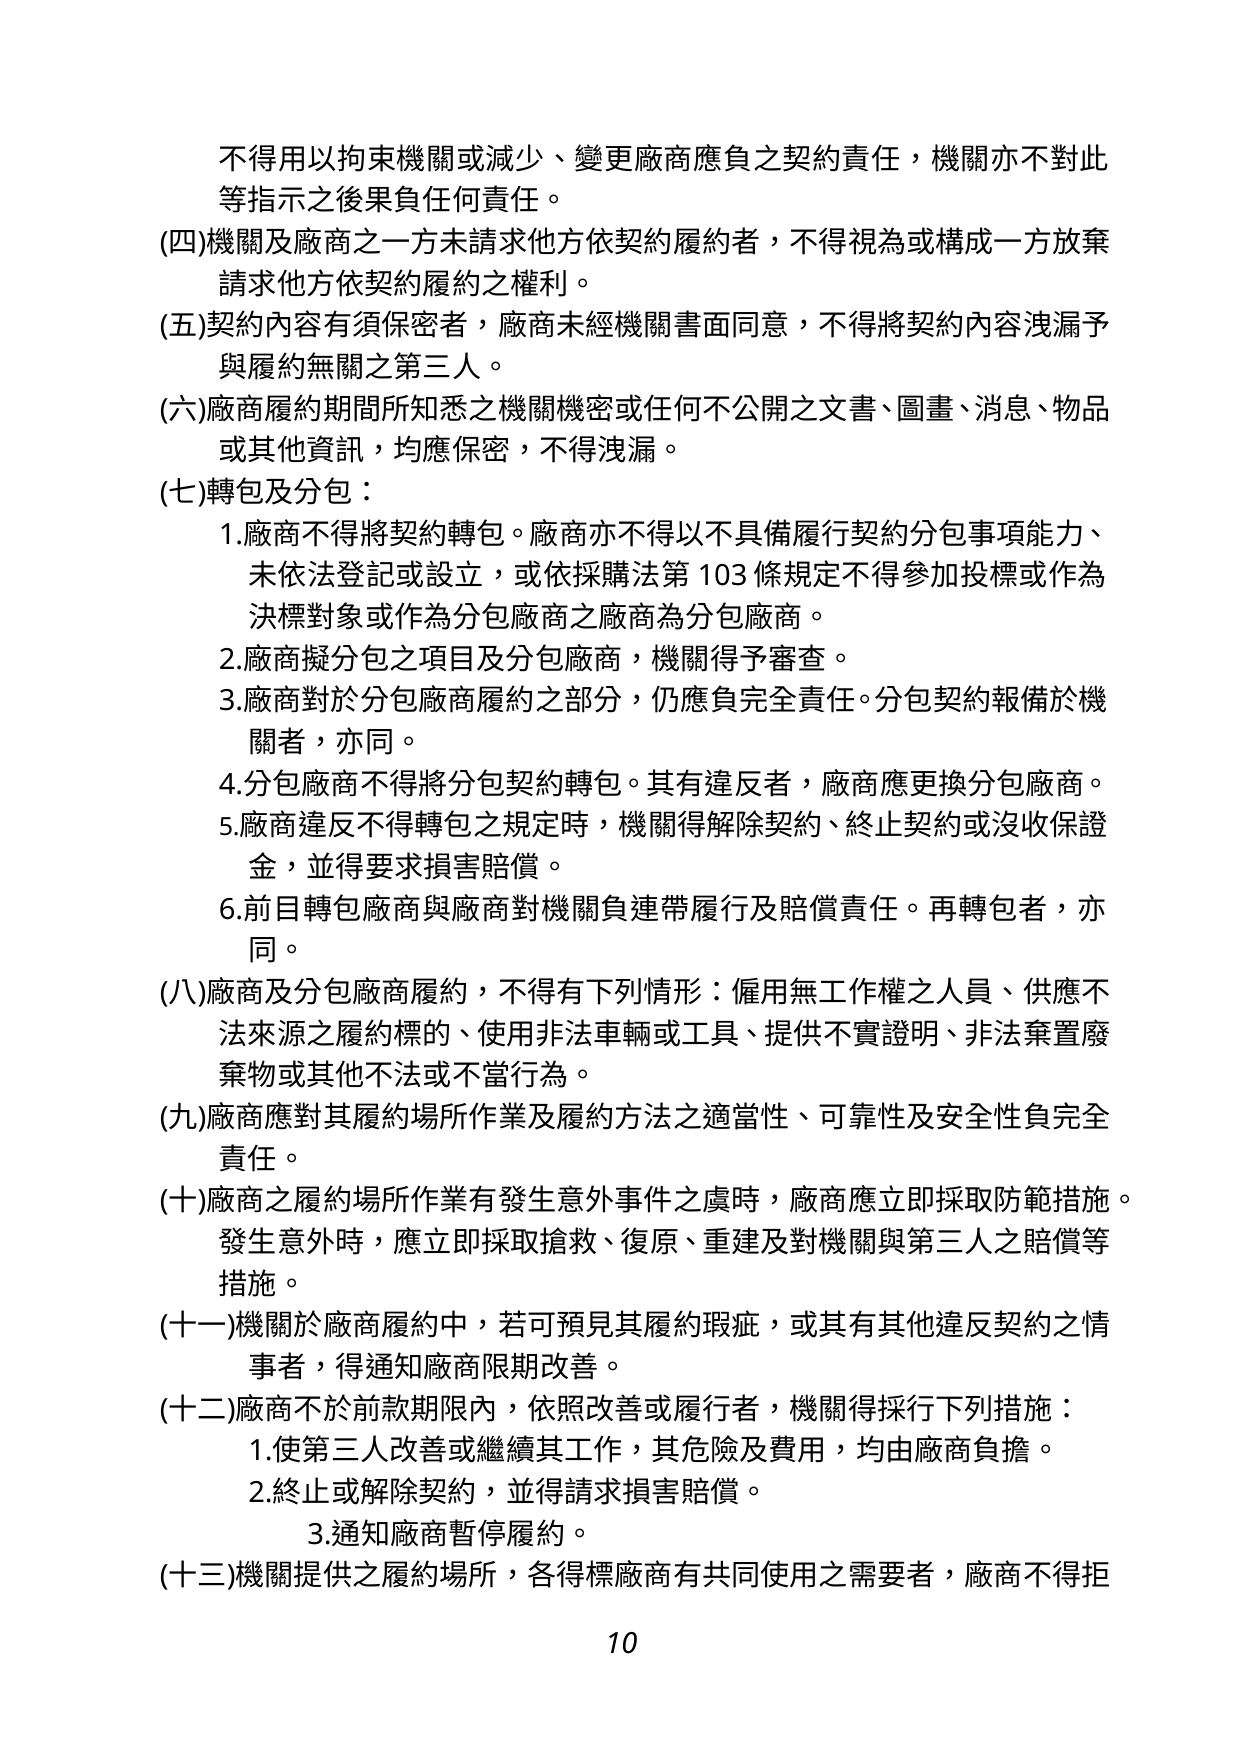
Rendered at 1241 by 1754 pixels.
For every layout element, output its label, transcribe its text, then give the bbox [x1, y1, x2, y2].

text (三)廠商接受機關或機關委託之機構之人員指示辦理與履約有關之事項前，應先確認該人員係有權代表人，且所指示辦理之事項未逾越或未違反契約規定。廠商接受無權代表人之指示或逾越或違反契約規定之指示，不得用以拘束機關或減少、變更廠商應負之契約責任，機關亦不對此等指示之後果負任何責任。 [159, 136, 1110, 219]
list 3.通知廠商暫停履約。 [248, 1511, 1110, 1552]
text (六)廠商履約期間所知悉之機關機密或任何不公開之文書、圖畫、消息、物品或其他資訊，均應保密，不得洩漏。 [159, 386, 1110, 469]
text 1.廠商不得將契約轉包。廠商亦不得以不具備履行契約分包事項能力、未依法登記或設立，或依採購法第103條規定不得參加投標或作為決標對象或作為分包廠商之廠商為分包廠商。 [218, 511, 1108, 636]
text (七)轉包及分包： [159, 469, 1110, 511]
text 5.廠商違反不得轉包之規定時，機關得解除契約、終止契約或沒收保證金，並得要求損害賠償。 [218, 802, 1108, 886]
text (五)契約內容有須保密者，廠商未經機關書面同意，不得將契約內容洩漏予與履約無關之第三人。 [159, 302, 1110, 386]
text 1.使第三人改善或繼續其工作，其危險及費用，均由廠商負擔。 [248, 1427, 1104, 1469]
text (四)機關及廠商之一方未請求他方依契約履約者，不得視為或構成一方放棄請求他方依契約履約之權利。 [159, 219, 1110, 302]
text 4.分包廠商不得將分包契約轉包。其有違反者，廠商應更換分包廠商。 [218, 761, 1108, 802]
text (十二)廠商不於前款期限內，依照改善或履行者，機關得採行下列措施： [159, 1386, 1110, 1427]
text (十一)機關於廠商履約中，若可預見其履約瑕疵，或其有其他違反契約之情事者，得通知廠商限期改善。 [159, 1302, 1110, 1386]
text 3.廠商對於分包廠商履約之部分，仍應負完全責任。分包契約報備於機關者，亦同。 [218, 677, 1108, 761]
text (九)廠商應對其履約場所作業及履約方法之適當性、可靠性及安全性負完全責任。 [159, 1094, 1110, 1177]
text 2.廠商擬分包之項目及分包廠商，機關得予審查。 [218, 636, 1108, 677]
text 6.前目轉包廠商與廠商對機關負連帶履行及賠償責任。再轉包者，亦同。 [218, 886, 1108, 969]
text 2.終止或解除契約，並得請求損害賠償。 [248, 1469, 1104, 1511]
text (十)廠商之履約場所作業有發生意外事件之虞時，廠商應立即採取防範措施。發生意外時，應立即採取搶救、復原、重建及對機關與第三人之賠償等措施。 [159, 1177, 1110, 1302]
text (十三)機關提供之履約場所，各得標廠商有共同使用之需要者，廠商不得拒 [159, 1552, 1110, 1594]
text (八)廠商及分包廠商履約，不得有下列情形：僱用無工作權之人員、供應不法來源之履約標的、使用非法車輛或工具、提供不實證明、非法棄置廢棄物或其他不法或不當行為。 [159, 969, 1110, 1094]
